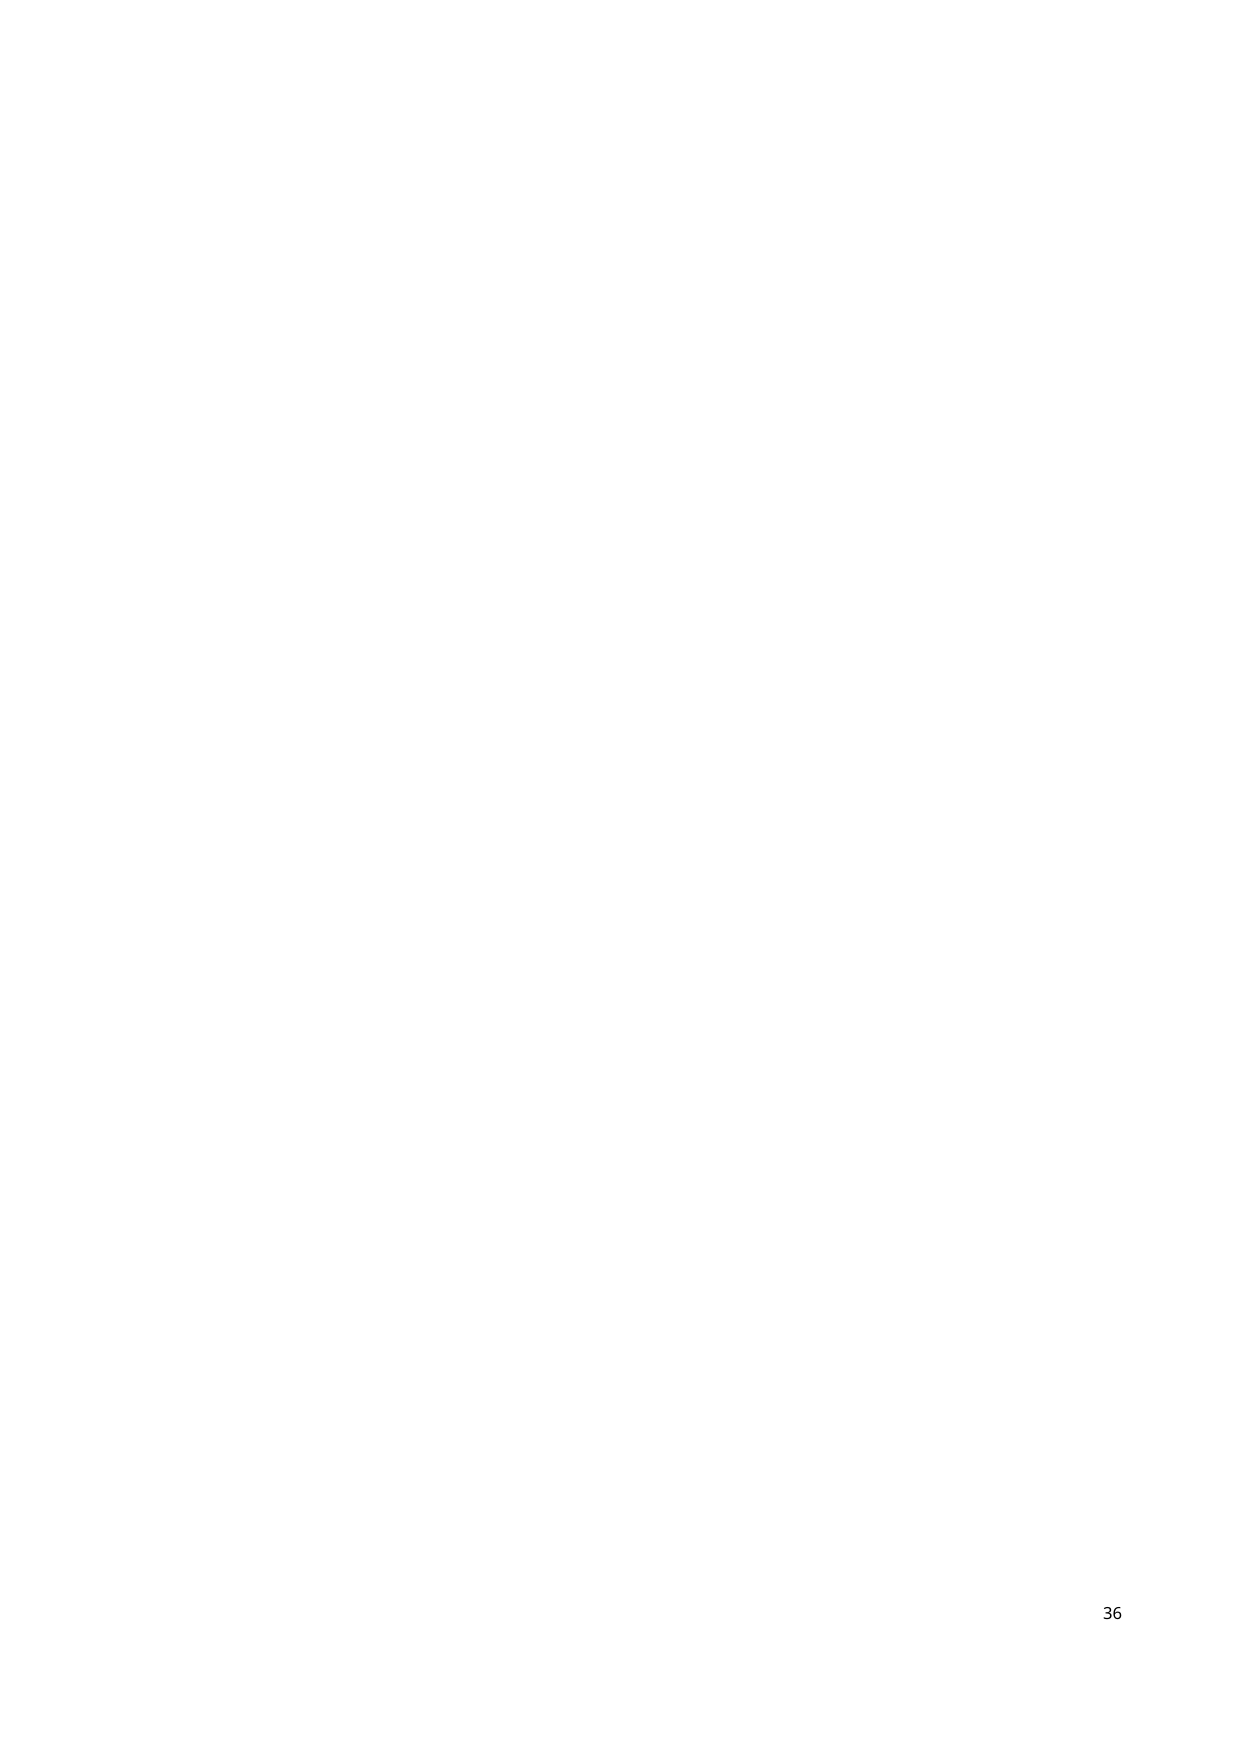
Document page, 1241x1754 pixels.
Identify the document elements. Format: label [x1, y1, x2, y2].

table_header [181, 118, 721, 313]
table_header [721, 118, 1184, 313]
